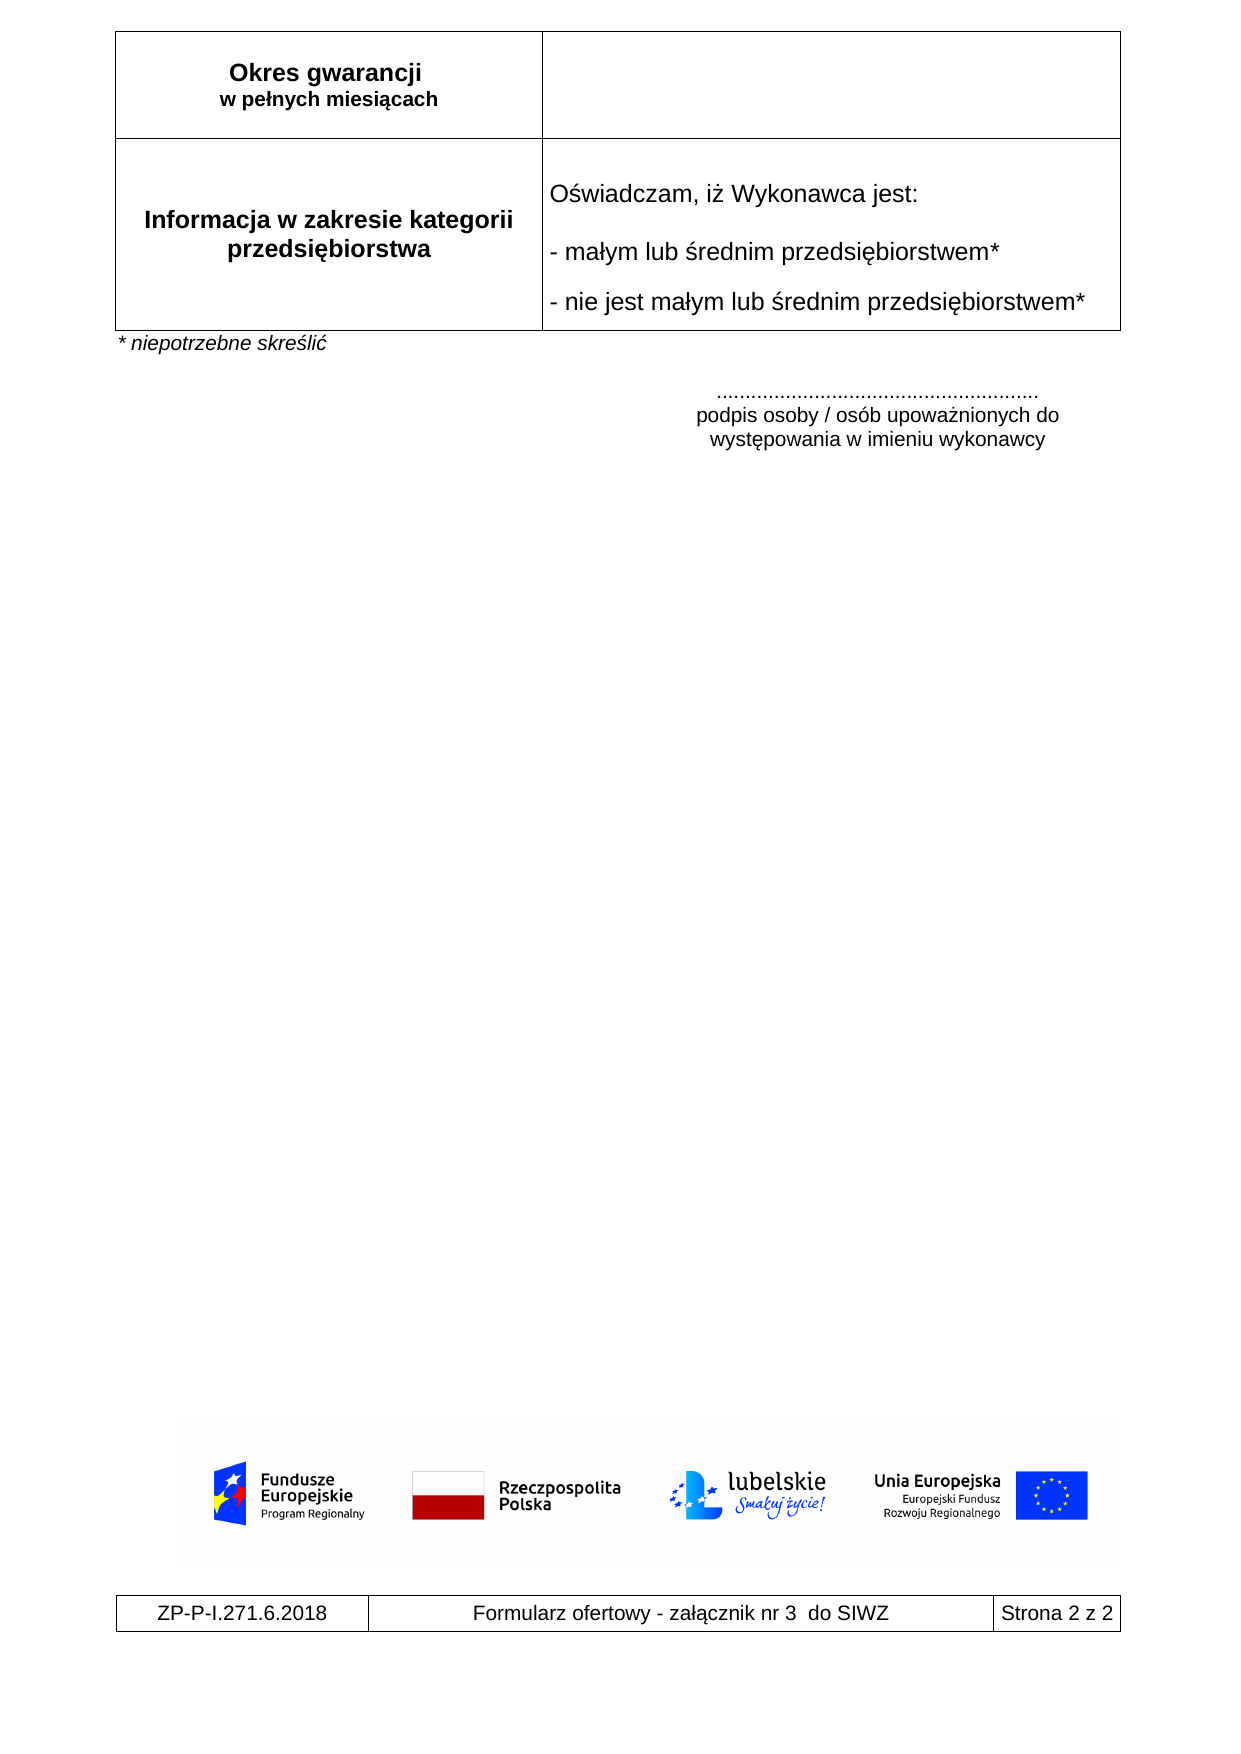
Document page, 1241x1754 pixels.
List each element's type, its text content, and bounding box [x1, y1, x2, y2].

text podpis osoby / osób upoważnionych do [560, 403, 1122, 427]
table_cell Okres gwarancji w pełnych miesiącach [116, 32, 542, 137]
text ........................................................ [560, 379, 1122, 403]
text * niepotrzebne skreślić [117, 331, 1122, 355]
table_cell Oświadczam, iż Wykonawca jest: - małym lub średnim przedsiębiorstwem* - nie jest małym lub średnim przedsiębiorstwem* [543, 139, 1120, 330]
picture [177, 1414, 1123, 1567]
text występowania w imieniu wykonawcy [560, 427, 1122, 451]
table_cell Informacja w zakresie kategorii przedsiębiorstwa [116, 139, 542, 330]
table_cell [543, 32, 1120, 137]
